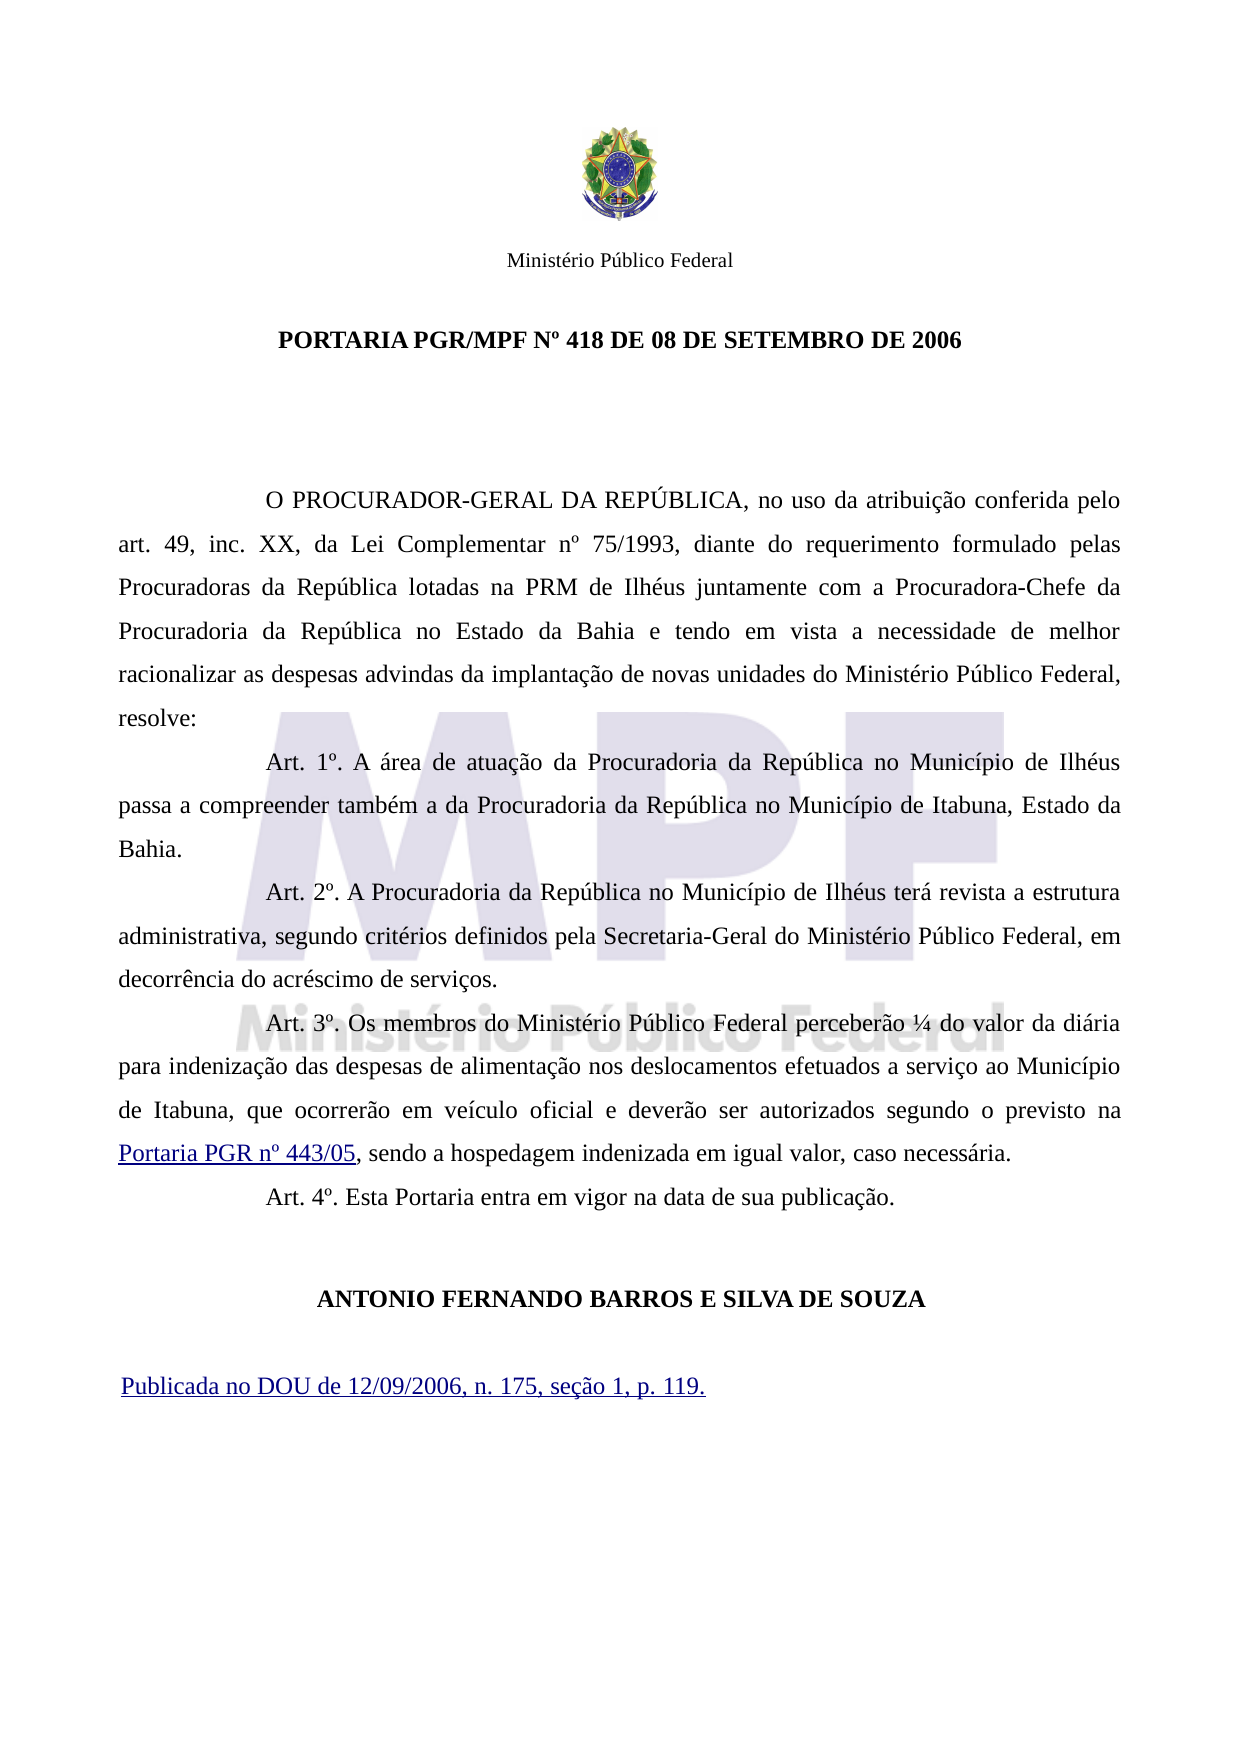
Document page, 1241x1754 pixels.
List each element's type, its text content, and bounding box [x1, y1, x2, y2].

text O PROCURADOR-GERAL DA REPÚBLICA, no uso da atribuição conferida pelo art. 49, inc. XX, da Lei Complementar nº 75/1993, diante do requerimento formulado pelas Procuradoras da República lotadas na PRM de Ilhéus juntamente com a Procuradora-Chefe da Procuradoria da República no Estado da Bahia e tendo em vista a necessidade de melhor racionalizar as despesas advindas da implantação de novas unidades do Ministério Público Federal, resolve: [118, 485, 1122, 732]
text Art. 4º. Esta Portaria entra em vigor na data de sua publicação. [118, 1182, 1122, 1211]
text PORTARIA PGR/MPF Nº 418 DE 08 DE SETEMBRO DE 2006 [118, 325, 1122, 354]
picture [236, 993, 1004, 1008]
text Art. 1º. A área de atuação da Procuradoria da República no Município de Ilhéus passa a compreender também a da Procuradoria da República no Município de Itabuna, Estado da Bahia. [118, 746, 1122, 862]
text Art. 2º. A Procuradoria da República no Município de Ilhéus terá revista a estrutura administrativa, segundo critérios definidos pela Secretaria-Geral do Ministério Público Federal, em decorrência do acréscimo de serviços. [118, 877, 1122, 993]
picture [236, 862, 1004, 877]
picture [236, 732, 1004, 746]
text Art. 3º. Os membros do Ministério Público Federal perceberão ¼ do valor da diária para indenização das despesas de alimentação nos deslocamentos efetuados a serviço ao Município de Itabuna, que ocorrerão em veículo oficial e deverão ser autorizados segundo o previsto na Portaria PGR nº 443/05, sendo a hospedagem indenizada em igual valor, caso necessária. [118, 1008, 1122, 1167]
text Publicada no DOU de 12/09/2006, n. 175, seção 1, p. 119. [121, 1371, 1122, 1400]
text ANTONIO FERNANDO BARROS E SILVA DE SOUZA [121, 1283, 1122, 1312]
